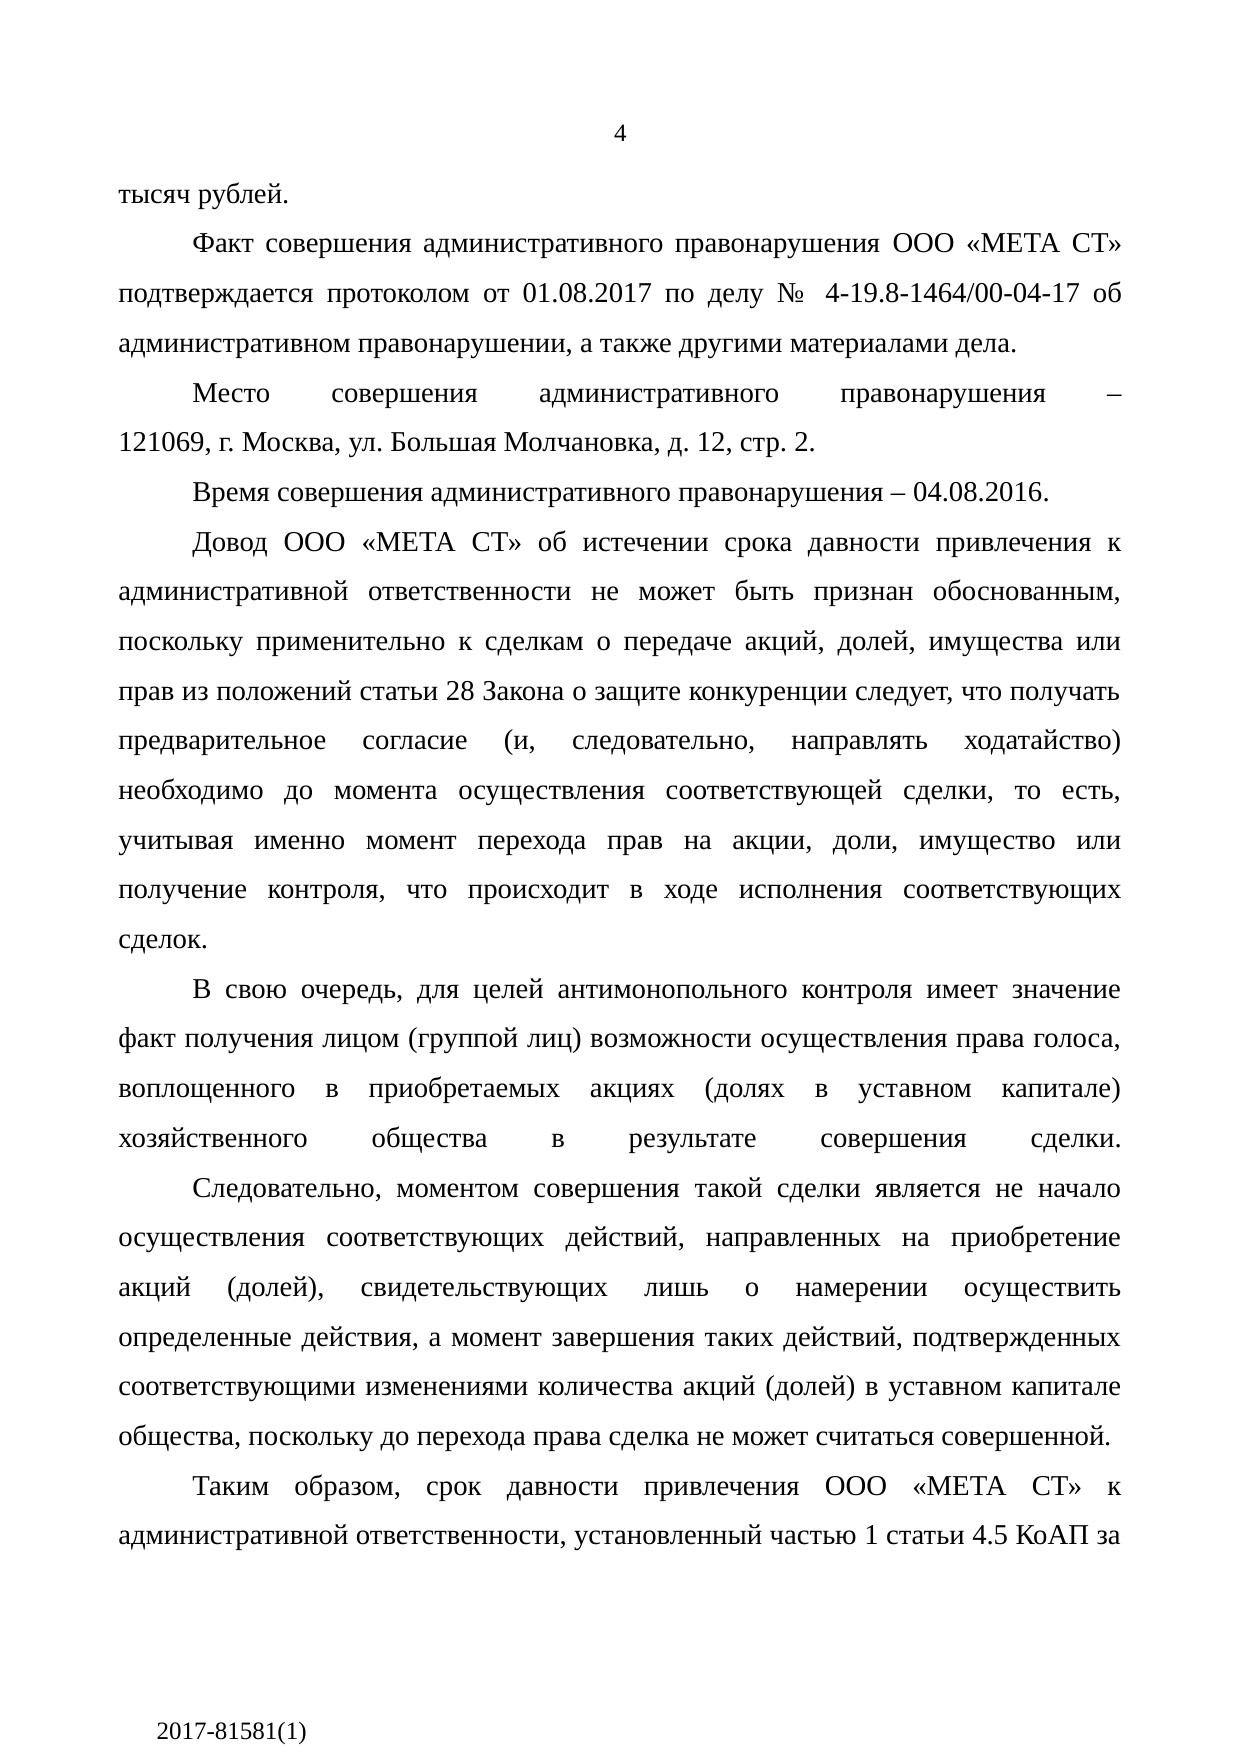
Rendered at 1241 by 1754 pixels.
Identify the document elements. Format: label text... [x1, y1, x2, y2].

text тысяч рублей. [118, 176, 1122, 209]
text Таким образом, срок давности привлечения ООО «МЕТА СТ» к административной ответственности, установленный частью 1 статьи 4.5 КоАП за [118, 1468, 1122, 1551]
text Довод ООО «МЕТА СТ» об истечении срока давности привлечения к административной ответственности не может быть признан обоснованным, поскольку применительно к сделкам о передаче акций, долей, имущества или прав из положений статьи 28 Закона о защите конкуренции следует, что получать предварительное согласие (и, следовательно, направлять ходатайство) необходимо до момента осуществления соответствующей сделки, то есть, учитывая именно момент перехода прав на акции, доли, имущество или получение контроля, что происходит в ходе исполнения соответствующих сделок. [118, 524, 1122, 955]
text Место совершения административного правонарушения – 121069, г. Москва, ул. Большая Молчановка, д. 12, стр. 2. [118, 375, 1122, 458]
text В свою очередь, для целей антимонопольного контроля имеет значение факт получения лицом (группой лиц) возможности осуществления права голоса, воплощенного в приобретаемых акциях (долях в уставном капитале) хозяйственного общества в результате совершения сделки. Следовательно, моментом совершения такой сделки является не начало осуществления соответствующих действий, направленных на приобретение акций (долей), свидетельствующих лишь о намерении осуществить определенные действия, а момент завершения таких действий, подтвержденных соответствующими изменениями количества акций (долей) в уставном капитале общества, поскольку до перехода права сделка не может считаться совершенной. [118, 971, 1122, 1452]
text Факт совершения административного правонарушения ООО «МЕТА СТ» подтверждается протоколом от 01.08.2017 по делу № 4-19.8-1464/00-04-17 об административном правонарушении, а также другими материалами дела. [118, 226, 1122, 358]
text Время совершения административного правонарушения – 04.08.2016. [118, 474, 1122, 508]
